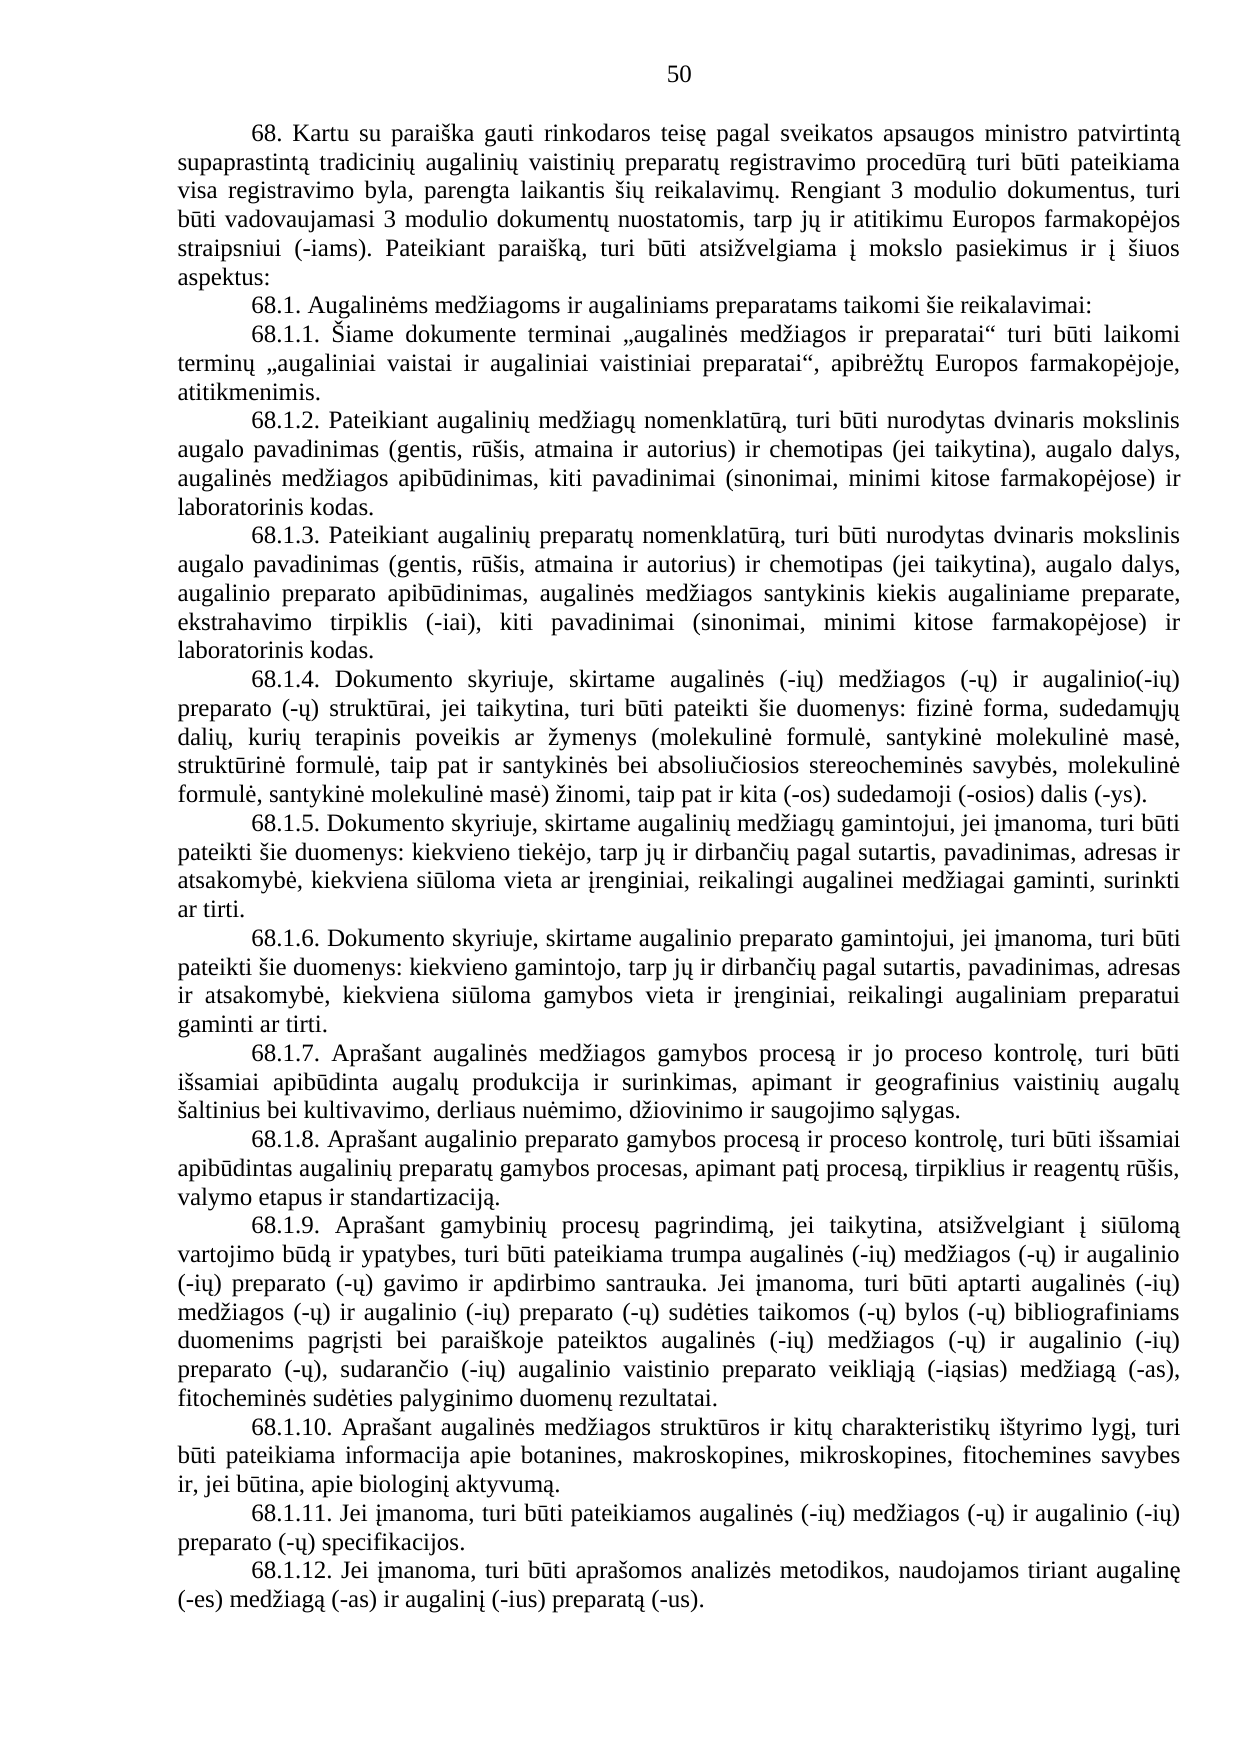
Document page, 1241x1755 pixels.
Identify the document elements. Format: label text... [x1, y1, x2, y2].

text 68.1.2. Pateikiant augalinių medžiagų nomenklatūrą, turi būti nurodytas dvinaris mokslinis augalo pavadinimas (gentis, rūšis, atmaina ir autorius) ir chemotipas (jei taikytina), augalo dalys, augalinės medžiagos apibūdinimas, kiti pavadinimai (sinonimai, minimi kitose farmakopėjose) ir laboratorinis kodas. [177, 406, 1181, 521]
text 68.1.9. Aprašant gamybinių procesų pagrindimą, jei taikytina, atsižvelgiant į siūlomą vartojimo būdą ir ypatybes, turi būti pateikiama trumpa augalinės (-ių) medžiagos (-ų) ir augalinio (-ių) preparato (-ų) gavimo ir apdirbimo santrauka. Jei įmanoma, turi būti aptarti augalinės (-ių) medžiagos (-ų) ir augalinio (-ių) preparato (-ų) sudėties taikomos (-ų) bylos (-ų) bibliografiniams duomenims pagrįsti bei paraiškoje pateiktos augalinės (-ių) medžiagos (-ų) ir augalinio (-ių) preparato (-ų), sudarančio (-ių) augalinio vaistinio preparato veikliąją (-iąsias) medžiagą (-as), fitocheminės sudėties palyginimo duomenų rezultatai. [177, 1211, 1181, 1412]
text 68.1.12. Jei įmanoma, turi būti aprašomos analizės metodikos, naudojamos tiriant augalinę (-es) medžiagą (-as) ir augalinį (-ius) preparatą (-us). [177, 1556, 1181, 1613]
text 68.1.11. Jei įmanoma, turi būti pateikiamos augalinės (-ių) medžiagos (-ų) ir augalinio (-ių) preparato (-ų) specifikacijos. [177, 1498, 1181, 1556]
text 68.1.3. Pateikiant augalinių preparatų nomenklatūrą, turi būti nurodytas dvinaris mokslinis augalo pavadinimas (gentis, rūšis, atmaina ir autorius) ir chemotipas (jei taikytina), augalo dalys, augalinio preparato apibūdinimas, augalinės medžiagos santykinis kiekis augaliniame preparate, ekstrahavimo tirpiklis (-iai), kiti pavadinimai (sinonimai, minimi kitose farmakopėjose) ir laboratorinis kodas. [177, 521, 1181, 664]
text 68. Kartu su paraiška gauti rinkodaros teisę pagal sveikatos apsaugos ministro patvirtintą supaprastintą tradicinių augalinių vaistinių preparatų registravimo procedūrą turi būti pateikiama visa registravimo byla, parengta laikantis šių reikalavimų. Rengiant 3 modulio dokumentus, turi būti vadovaujamasi 3 modulio dokumentų nuostatomis, tarp jų ir atitikimu Europos farmakopėjos straipsniui (-iams). Pateikiant paraišką, turi būti atsižvelgiama į mokslo pasiekimus ir į šiuos aspektus: [177, 118, 1181, 291]
text 68.1.5. Dokumento skyriuje, skirtame augalinių medžiagų gamintojui, jei įmanoma, turi būti pateikti šie duomenys: kiekvieno tiekėjo, tarp jų ir dirbančių pagal sutartis, pavadinimas, adresas ir atsakomybė, kiekviena siūloma vieta ar įrenginiai, reikalingi augalinei medžiagai gaminti, surinkti ar tirti. [177, 808, 1181, 923]
text 68.1.10. Aprašant augalinės medžiagos struktūros ir kitų charakteristikų ištyrimo lygį, turi būti pateikiama informacija apie botanines, makroskopines, mikroskopines, fitochemines savybes ir, jei būtina, apie biologinį aktyvumą. [177, 1412, 1181, 1498]
text 68.1.8. Aprašant augalinio preparato gamybos procesą ir proceso kontrolę, turi būti išsamiai apibūdintas augalinių preparatų gamybos procesas, apimant patį procesą, tirpiklius ir reagentų rūšis, valymo etapus ir standartizaciją. [177, 1124, 1181, 1211]
text 68.1.7. Aprašant augalinės medžiagos gamybos procesą ir jo proceso kontrolę, turi būti išsamiai apibūdinta augalų produkcija ir surinkimas, apimant ir geografinius vaistinių augalų šaltinius bei kultivavimo, derliaus nuėmimo, džiovinimo ir saugojimo sąlygas. [177, 1038, 1181, 1124]
text 68.1.1. Šiame dokumente terminai „augalinės medžiagos ir preparatai“ turi būti laikomi terminų „augaliniai vaistai ir augaliniai vaistiniai preparatai“, apibrėžtų Europos farmakopėjoje, atitikmenimis. [177, 319, 1181, 406]
text 68.1.4. Dokumento skyriuje, skirtame augalinės (-ių) medžiagos (-ų) ir augalinio(-ių) preparato (-ų) struktūrai, jei taikytina, turi būti pateikti šie duomenys: fizinė forma, sudedamųjų dalių, kurių terapinis poveikis ar žymenys (molekulinė formulė, santykinė molekulinė masė, struktūrinė formulė, taip pat ir santykinės bei absoliučiosios stereocheminės savybės, molekulinė formulė, santykinė molekulinė masė) žinomi, taip pat ir kita (-os) sudedamoji (-osios) dalis (-ys). [177, 664, 1181, 808]
text 68.1.6. Dokumento skyriuje, skirtame augalinio preparato gamintojui, jei įmanoma, turi būti pateikti šie duomenys: kiekvieno gamintojo, tarp jų ir dirbančių pagal sutartis, pavadinimas, adresas ir atsakomybė, kiekviena siūloma gamybos vieta ir įrenginiai, reikalingi augaliniam preparatui gaminti ar tirti. [177, 923, 1181, 1038]
text 68.1. Augalinėms medžiagoms ir augaliniams preparatams taikomi šie reikalavimai: [177, 291, 1181, 319]
